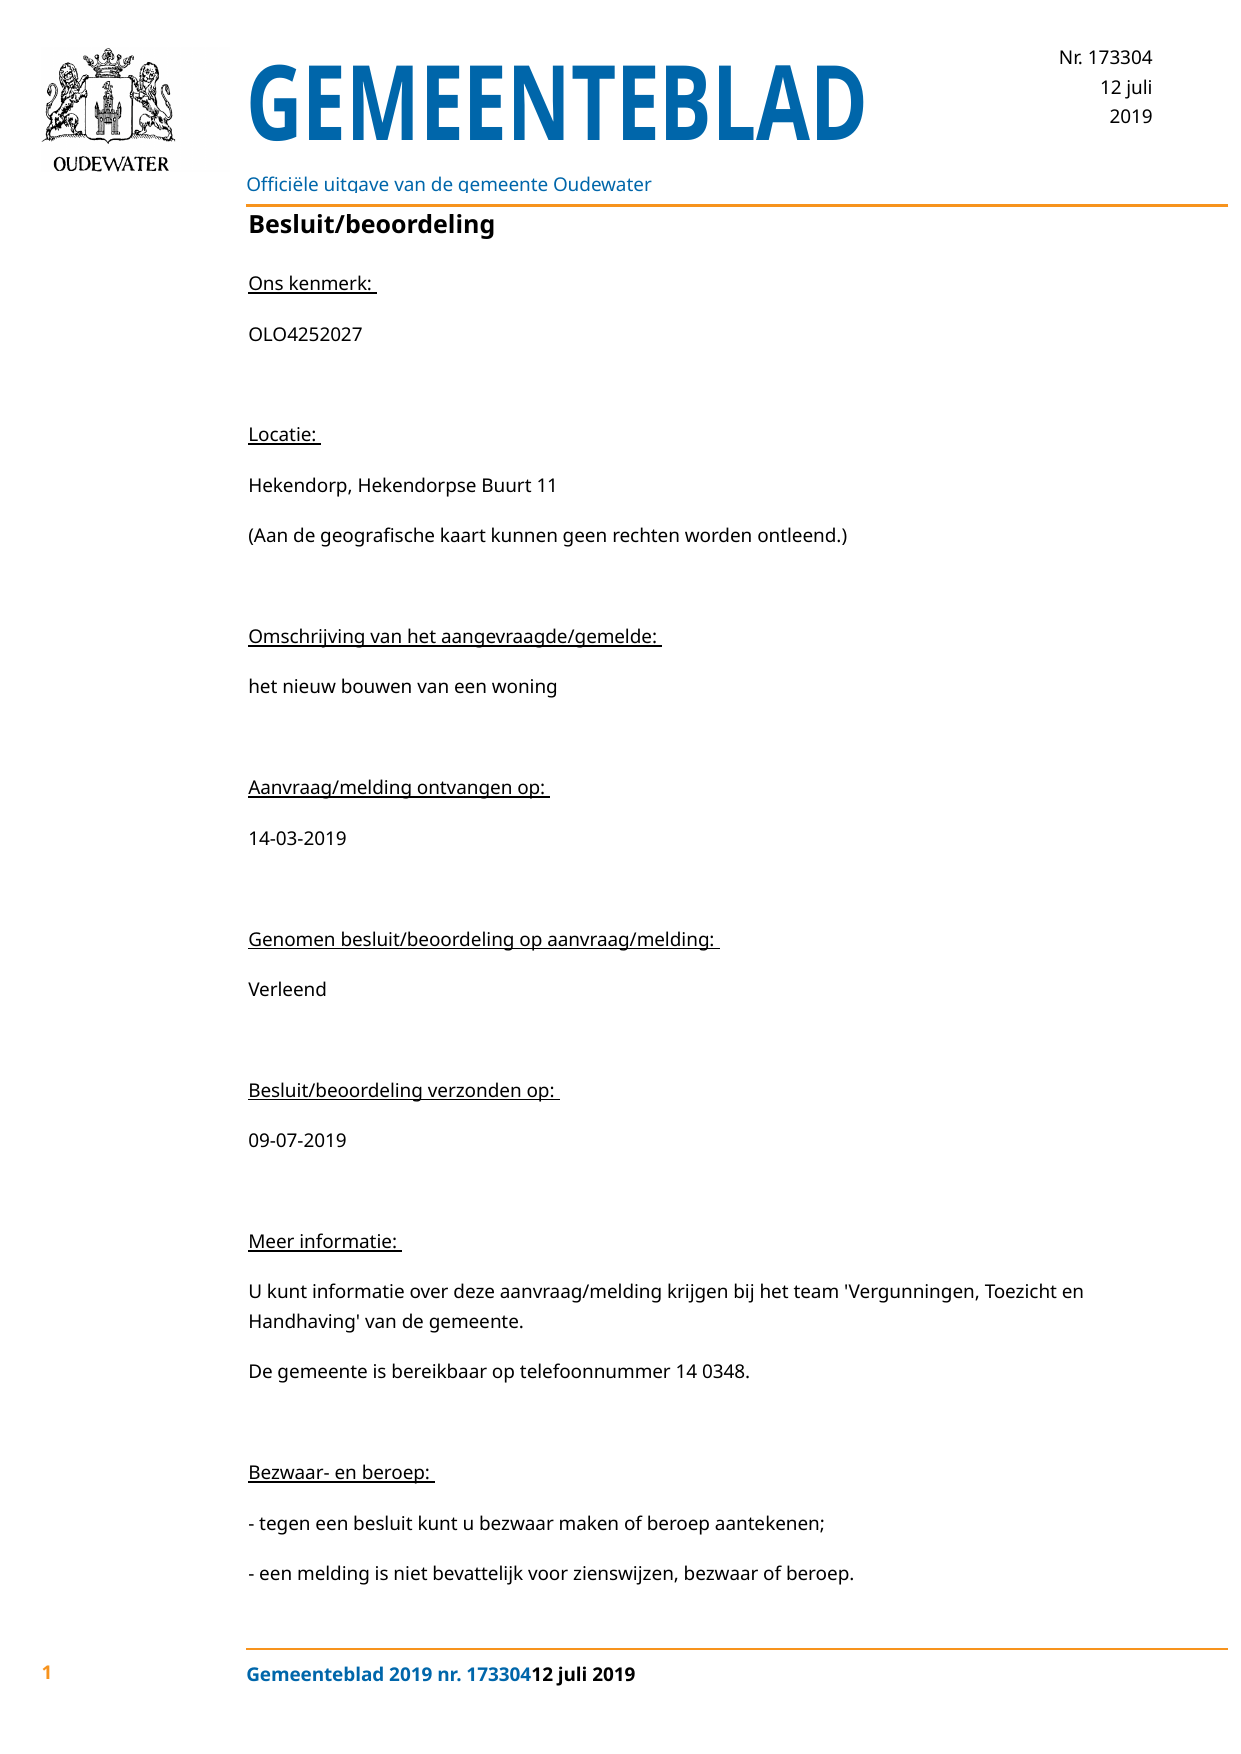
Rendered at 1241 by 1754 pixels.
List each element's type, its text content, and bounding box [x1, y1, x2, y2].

text Locatie: [248, 422, 1152, 447]
text Meer informatie: [248, 1228, 1152, 1254]
text Besluit/beoordeling [248, 207, 1152, 241]
text OLO4252027 [248, 321, 1152, 346]
text Besluit/beoordeling verzonden op: [248, 1077, 1152, 1103]
text Verleend [248, 976, 1152, 1002]
text Aanvraag/melding ontvangen op: [248, 774, 1152, 800]
text Genomen besluit/beoordeling op aanvraag/melding: [248, 926, 1152, 951]
text Bezwaar- en beroep: [248, 1459, 1152, 1485]
text - tegen een besluit kunt u bezwaar maken of beroep aantekenen; [248, 1510, 1152, 1536]
text (Aan de geografische kaart kunnen geen rechten worden ontleend.) [248, 522, 1152, 548]
text Hekendorp, Hekendorpse Buurt 11 [248, 472, 1152, 498]
text U kunt informatie over deze aanvraag/melding krijgen bij het team 'Vergunningen, Toezicht en Handhaving' van de gemeente. [248, 1279, 1152, 1334]
text Omschrijving van het aangevraagde/gemelde: [248, 623, 1152, 649]
text het nieuw bouwen van een woning [248, 674, 1152, 699]
text Ons kenmerk: [248, 270, 1152, 296]
text - een melding is niet bevattelijk voor zienswijzen, bezwaar of beroep. [248, 1560, 1152, 1586]
text 09-07-2019 [248, 1127, 1152, 1153]
text De gemeente is bereikbaar op telefoonnummer 14 0348. [248, 1359, 1152, 1384]
text 14-03-2019 [248, 825, 1152, 851]
picture [41, 47, 231, 172]
